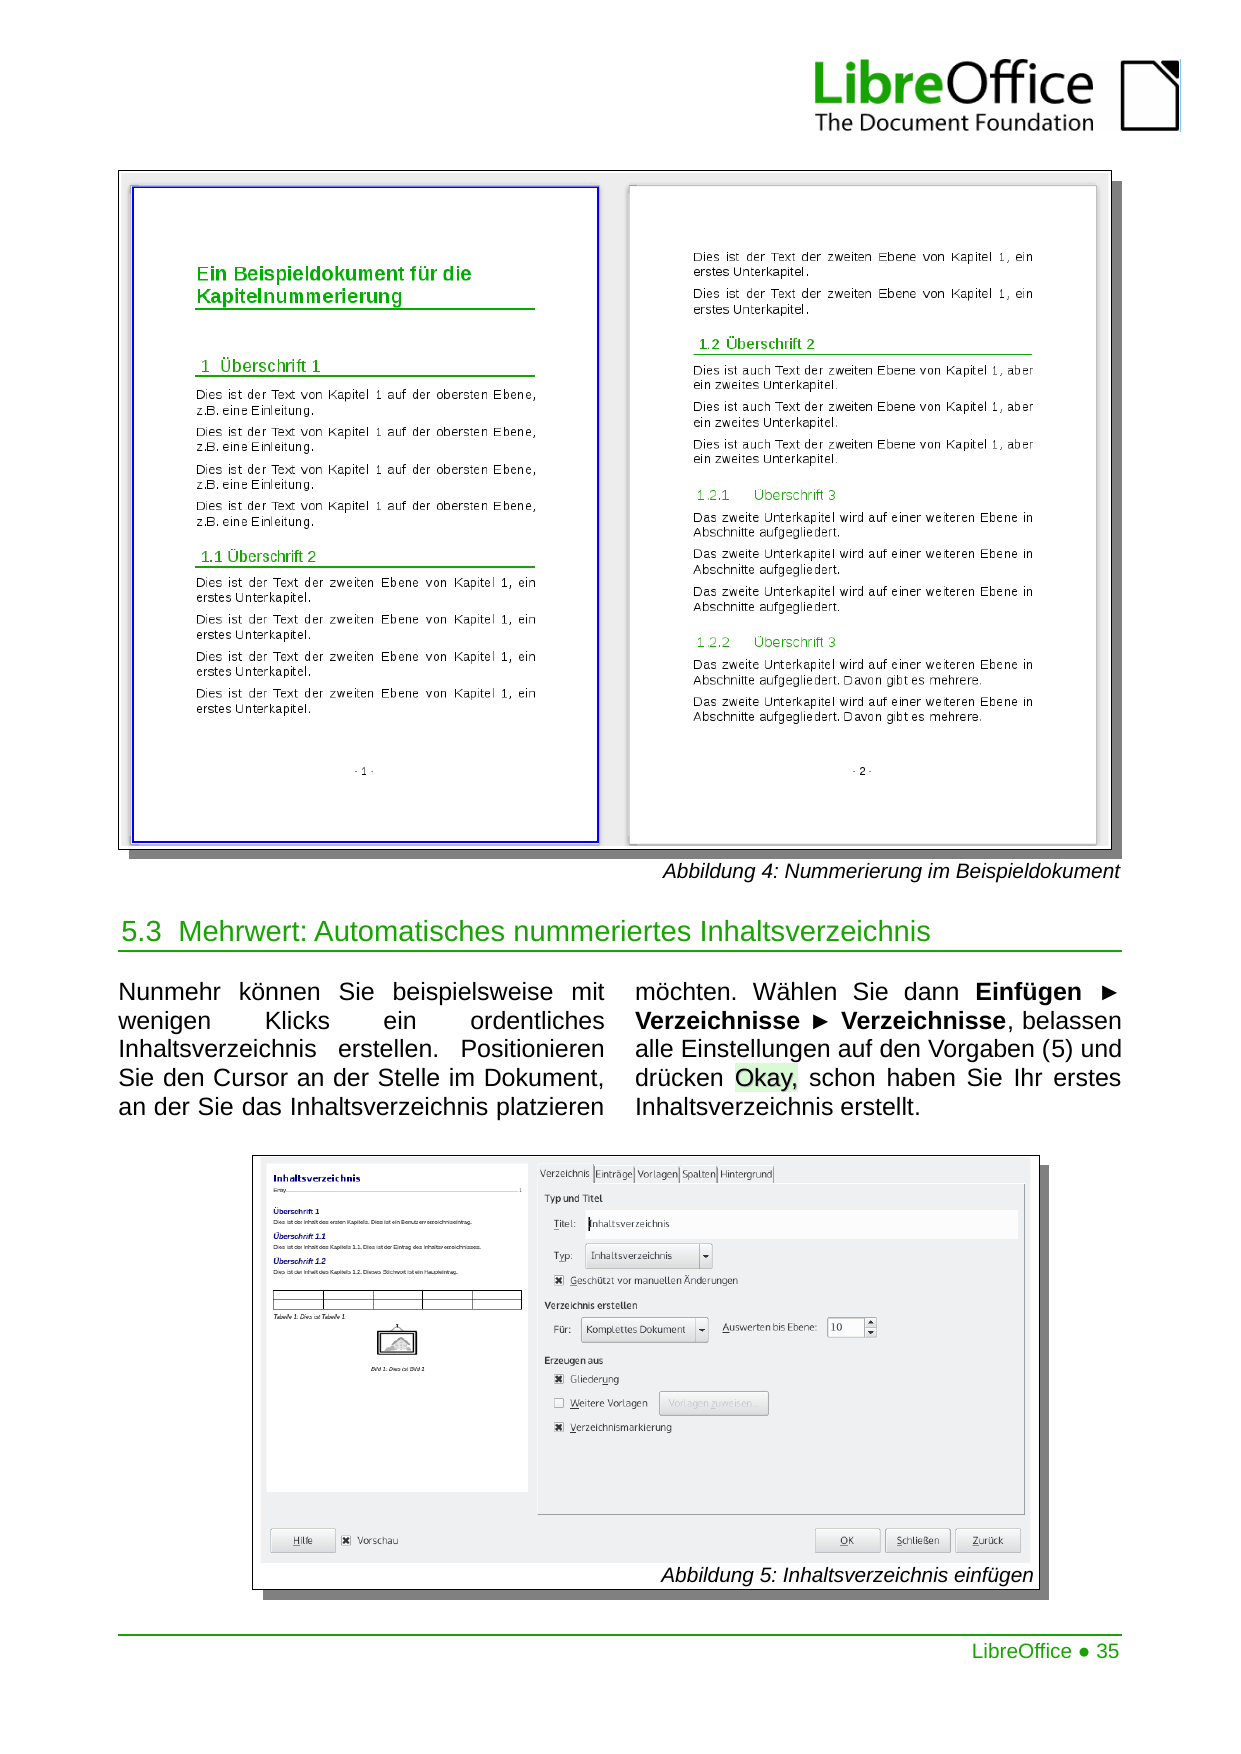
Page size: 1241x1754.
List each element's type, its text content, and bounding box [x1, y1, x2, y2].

text Nunmehr können Sie beispielsweise mit wenigen Klicks ein ordentliches Inhaltsverzeichnis erstellen. Positionieren Sie den Cursor an der Stelle im Dokument, an der Sie das Inhaltsverzeichnis platzieren möchten. Wählen Sie dann Einfügen ► Verzeichnisse ► Verzeichnisse, belassen alle Einstellungen auf den Vorgaben (Abbildung 5) und drücken Okay, schon haben Sie Ihr erstes Inhaltsverzeichnis erstellt. [118, 977, 605, 1121]
picture [260, 1157, 1031, 1563]
text Nunmehr können Sie beispielsweise mit wenigen Klicks ein ordentliches Inhaltsverzeichnis erstellen. Positionieren Sie den Cursor an der Stelle im Dokument, an der Sie das Inhaltsverzeichnis platzieren möchten. Wählen Sie dann Einfügen ► Verzeichnisse ► Verzeichnisse, belassen alle Einstellungen auf den Vorgaben (Abbildung 5) und drücken Okay, schon haben Sie Ihr erstes Inhaltsverzeichnis erstellt. [635, 977, 1122, 1121]
text Abbildung 4: Nummerierung im Beispieldokument [118, 850, 1122, 883]
text [119, 171, 1111, 849]
picture [121, 173, 1109, 846]
picture [814, 59, 1181, 132]
subtitle Mehrwert: Automatisches nummeriertes Inhaltsverzeichnis [118, 883, 1122, 950]
text Nunmehr können Sie beispielsweise mit wenigen Klicks ein ordentliches Inhaltsverzeichnis erstellen. Positionieren Sie den Cursor an der Stelle im Dokument, an der Sie das Inhaltsverzeichnis platzieren möchten. Wählen Sie dann Einfügen ► Verzeichnisse ► Verzeichnisse, belassen alle Einstellungen auf den Vorgaben (Abbildung 5) und drücken Okay, schon haben Sie Ihr erstes Inhaltsverzeichnis erstellt. [253, 1156, 1039, 1589]
text Abbildung 5: Inhaltsverzeichnis einfügen [255, 1158, 1036, 1586]
